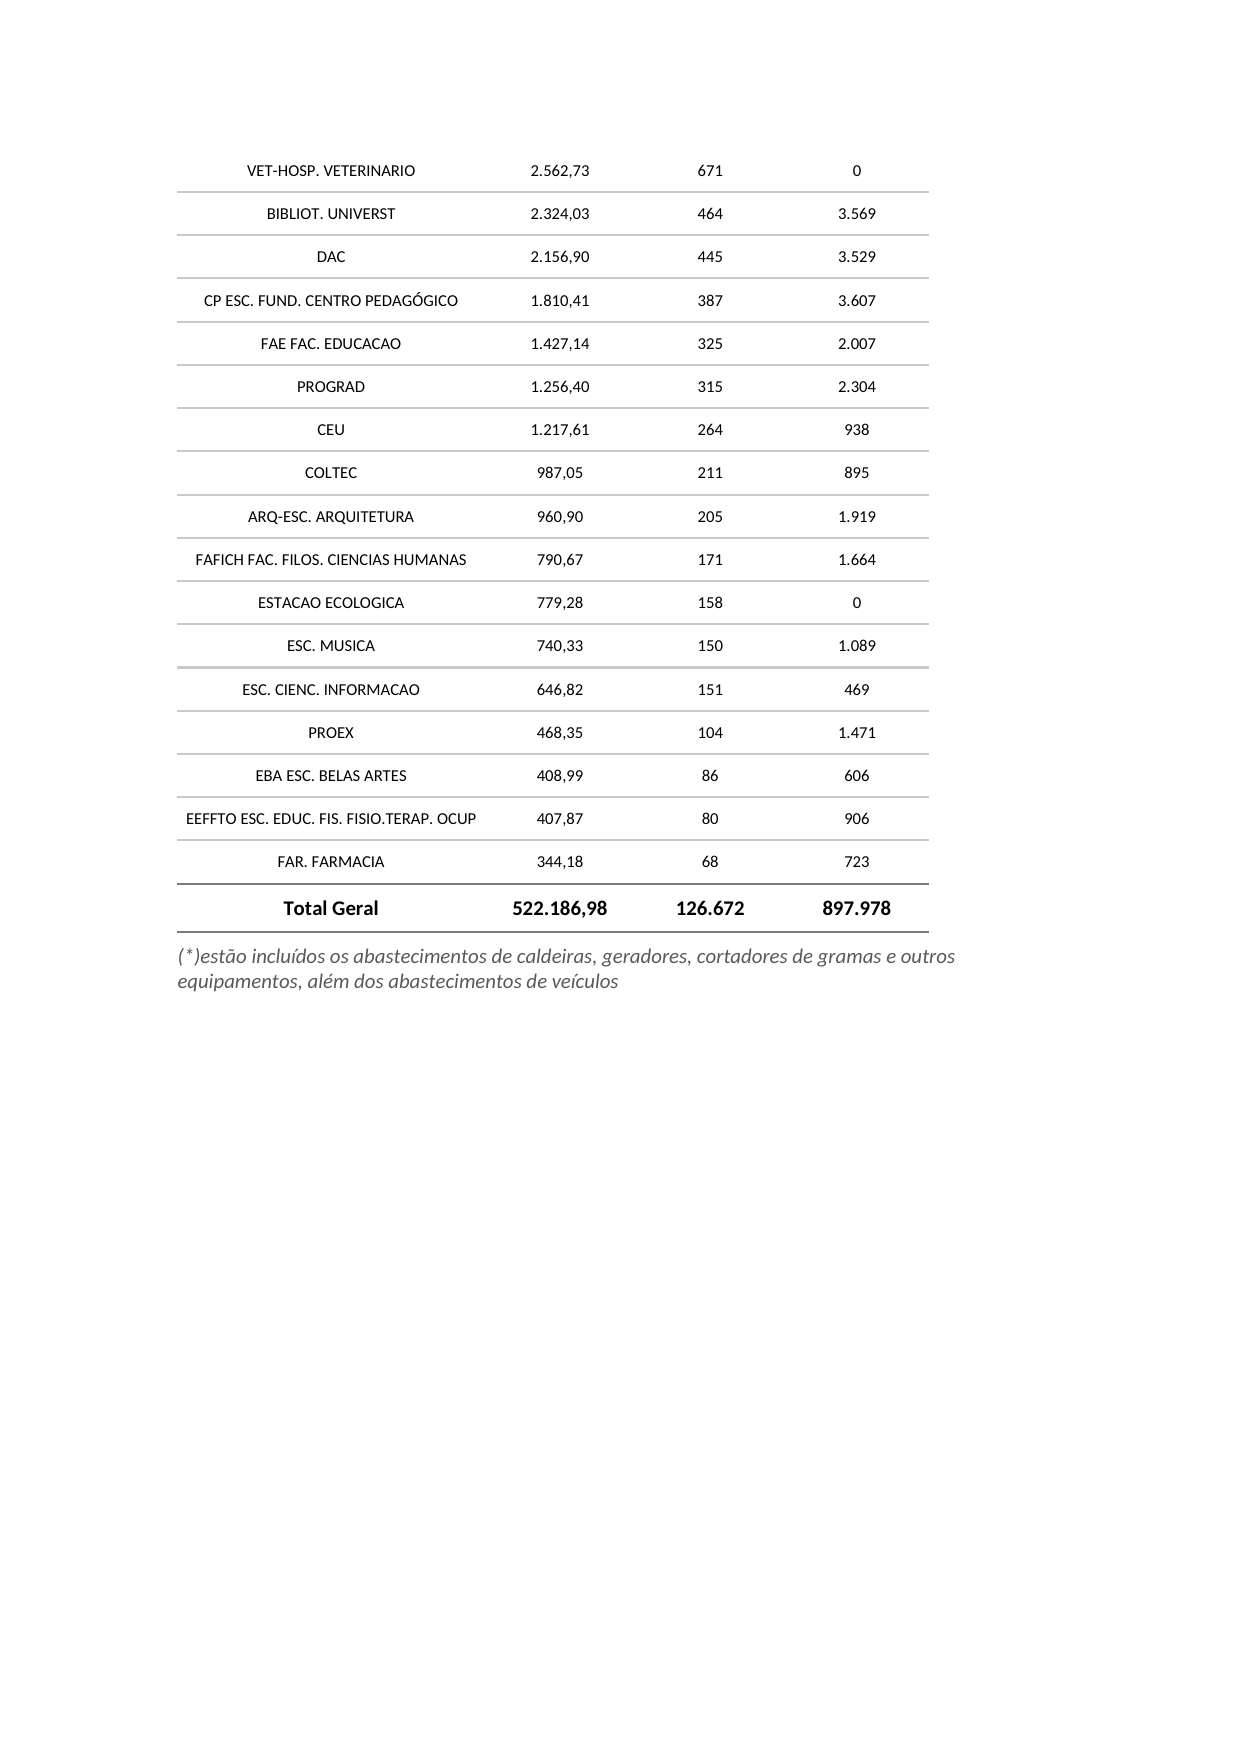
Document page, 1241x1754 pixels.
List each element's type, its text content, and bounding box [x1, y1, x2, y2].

table_cell 2.324,03 [485, 193, 635, 234]
table_cell CP ESC. FUND. CENTRO PEDAGÓGICO [177, 279, 484, 321]
table_cell 1.919 [785, 496, 928, 537]
table_cell 344,18 [485, 841, 635, 882]
table_cell 3.569 [785, 193, 928, 234]
table_cell 2.156,90 [485, 236, 635, 277]
table_cell 897.978 [785, 885, 928, 931]
table_cell FAE FAC. EDUCACAO [177, 323, 484, 364]
table_cell COLTEC [177, 452, 484, 493]
table_cell 68 [635, 841, 785, 882]
table_cell ESC. CIENC. INFORMACAO [177, 669, 484, 709]
table_cell 779,28 [485, 582, 635, 623]
table_cell 960,90 [485, 496, 635, 537]
table_cell 468,35 [485, 712, 635, 753]
table_cell 1.664 [785, 539, 928, 580]
table_cell 938 [785, 409, 928, 450]
table_cell FAR. FARMACIA [177, 841, 484, 882]
table_cell 315 [635, 366, 785, 407]
table_cell 171 [635, 539, 785, 580]
table_cell 325 [635, 323, 785, 364]
table_cell 1.256,40 [485, 366, 635, 407]
table_cell FAFICH FAC. FILOS. CIENCIAS HUMANAS [177, 539, 484, 580]
table_cell 445 [635, 236, 785, 277]
table_cell 158 [635, 582, 785, 623]
table_cell 1.217,61 [485, 409, 635, 450]
table_cell 895 [785, 452, 928, 493]
table_cell 80 [635, 798, 785, 839]
table_cell EEFFTO ESC. EDUC. FIS. FISIO.TERAP. OCUP [177, 798, 484, 839]
text (*)estão incluídos os abastecimentos de caldeiras, geradores, cortadores de gramas e outros equipamentos, além dos abastecimentos de veículos [177, 943, 1063, 994]
table_cell 3.529 [785, 236, 928, 277]
table_cell Total Geral [177, 885, 484, 931]
table_cell 126.672 [635, 885, 785, 931]
table_cell 408,99 [485, 755, 635, 796]
table_cell ESC. MUSICA [177, 625, 484, 666]
table_cell 2.007 [785, 323, 928, 364]
table_cell VET-HOSP. VETERINARIO [177, 148, 484, 191]
table_cell 740,33 [485, 625, 635, 666]
table_cell 469 [785, 669, 928, 709]
table_cell 2.562,73 [485, 148, 635, 191]
table_cell 987,05 [485, 452, 635, 493]
table_cell 0 [785, 148, 928, 191]
table_cell BIBLIOT. UNIVERST [177, 193, 484, 234]
table_cell 646,82 [485, 669, 635, 709]
table_cell 104 [635, 712, 785, 753]
table_cell 3.607 [785, 279, 928, 321]
table_cell 522.186,98 [485, 885, 635, 931]
table_cell 723 [785, 841, 928, 882]
table_cell 1.427,14 [485, 323, 635, 364]
table_cell 205 [635, 496, 785, 537]
table_cell 906 [785, 798, 928, 839]
table_cell 407,87 [485, 798, 635, 839]
table_cell 0 [785, 582, 928, 623]
table_cell 606 [785, 755, 928, 796]
table_cell 86 [635, 755, 785, 796]
table_cell PROEX [177, 712, 484, 753]
table_cell EBA ESC. BELAS ARTES [177, 755, 484, 796]
table_cell 1.471 [785, 712, 928, 753]
table_cell 2.304 [785, 366, 928, 407]
table_cell 464 [635, 193, 785, 234]
table_cell 150 [635, 625, 785, 666]
table_cell 264 [635, 409, 785, 450]
table_cell ARQ-ESC. ARQUITETURA [177, 496, 484, 537]
table_cell PROGRAD [177, 366, 484, 407]
table_cell DAC [177, 236, 484, 277]
table_cell 790,67 [485, 539, 635, 580]
table_cell 151 [635, 669, 785, 709]
table_cell 211 [635, 452, 785, 493]
table_cell ESTACAO ECOLOGICA [177, 582, 484, 623]
table_cell CEU [177, 409, 484, 450]
table_cell 1.089 [785, 625, 928, 666]
table_cell 671 [635, 148, 785, 191]
table_cell 1.810,41 [485, 279, 635, 321]
table_cell 387 [635, 279, 785, 321]
